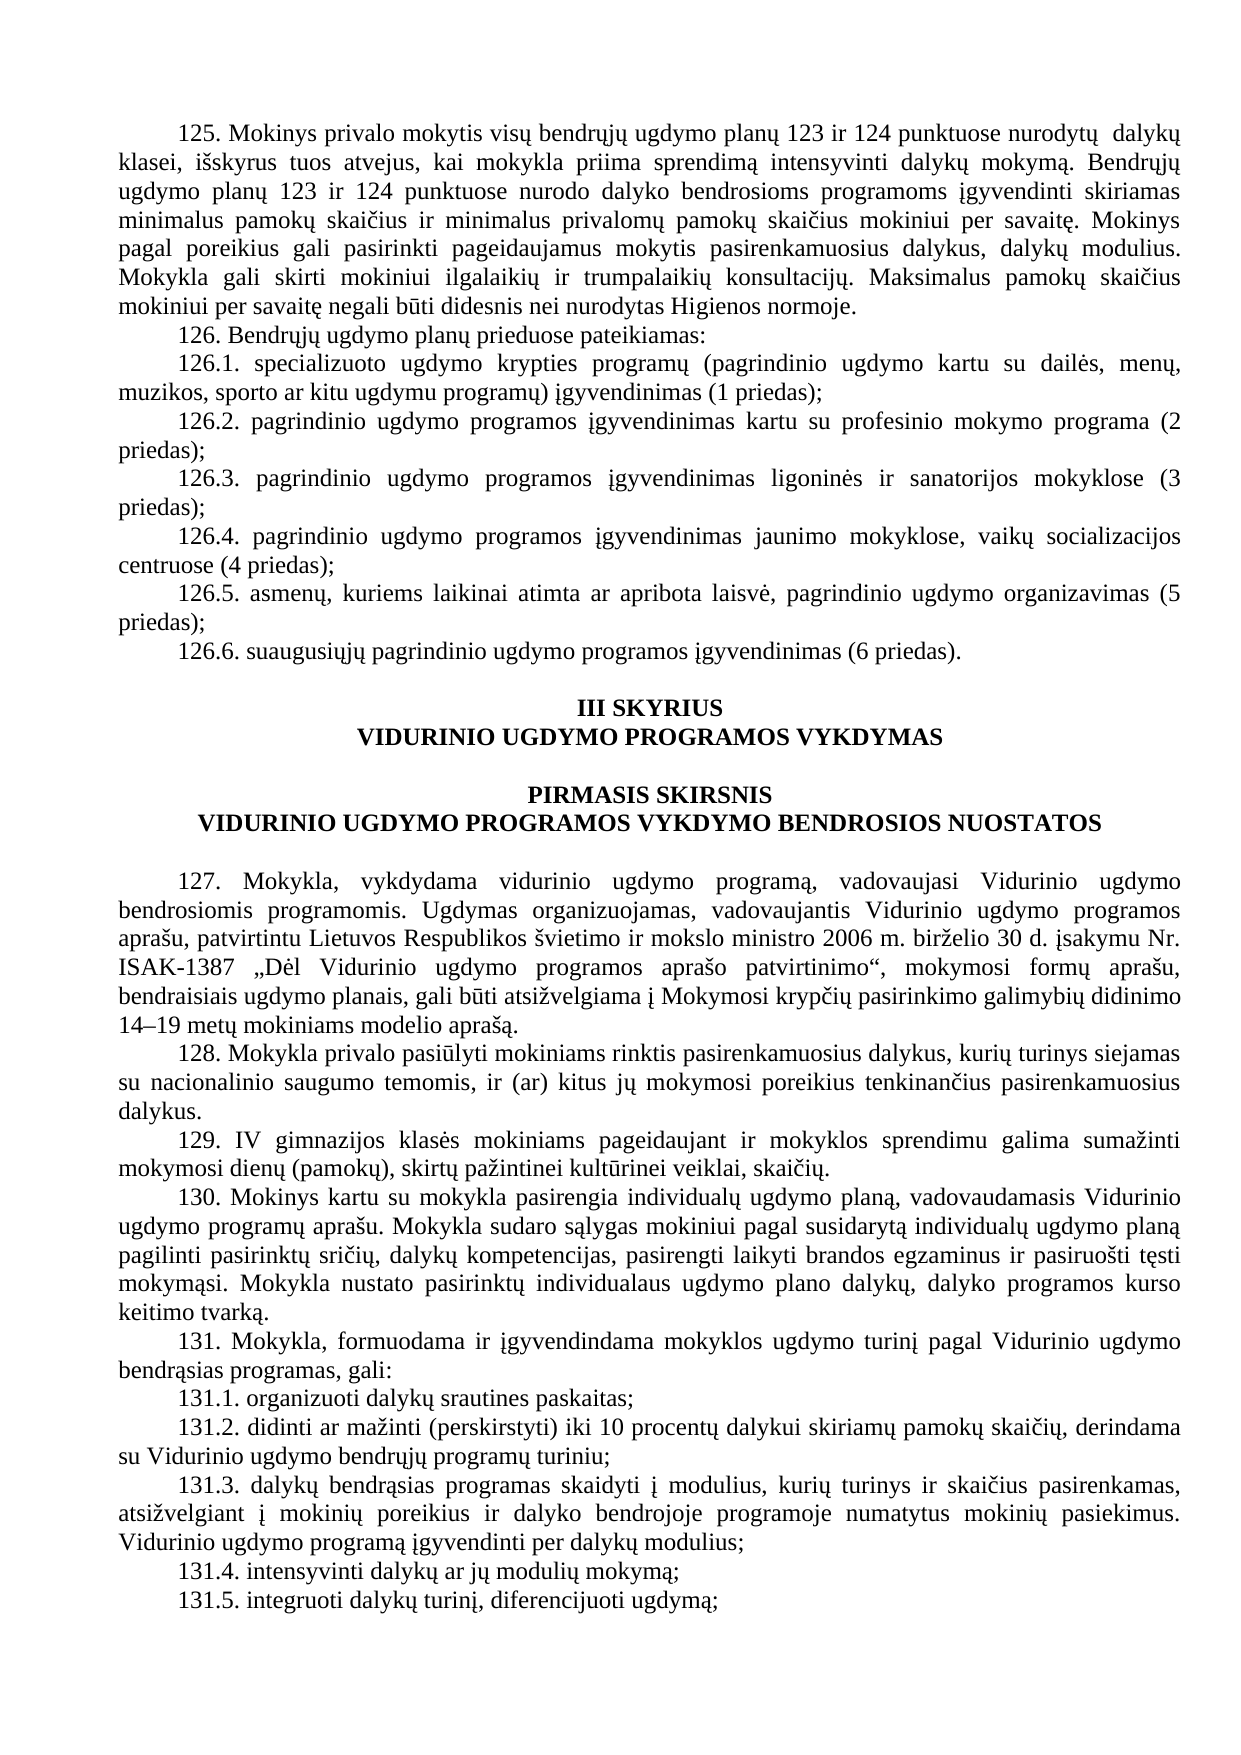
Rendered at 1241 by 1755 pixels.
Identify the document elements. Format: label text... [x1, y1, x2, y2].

text VIDURINIO UGDYMO PROGRAMOS VYKDYMAS [118, 722, 1182, 751]
text 126.3. pagrindinio ugdymo programos įgyvendinimas ligoninės ir sanatorijos mokyklose (3 priedas); [118, 463, 1182, 521]
text 126.6. suaugusiųjų pagrindinio ugdymo programos įgyvendinimas (6 priedas). [118, 636, 1182, 665]
text 126.2. pagrindinio ugdymo programos įgyvendinimas kartu su profesinio mokymo programa (2 priedas); [118, 406, 1182, 463]
text 131.2. didinti ar mažinti (perskirstyti) iki 10 procentų dalykui skiriamų pamokų skaičių, derindama su Vidurinio ugdymo bendrųjų programų turiniu; [118, 1412, 1182, 1470]
text 131.4. intensyvinti dalykų ar jų modulių mokymą; [118, 1556, 1182, 1585]
text III SKYRIUS [118, 693, 1182, 722]
text 125. Mokinys privalo mokytis visų bendrųjų ugdymo planų 123 ir 124 punktuose nurodytų dalykų klasei, išskyrus tuos atvejus, kai mokykla priima sprendimą intensyvinti dalykų mokymą. Bendrųjų ugdymo planų 123 ir 124 punktuose nurodo dalyko bendrosioms programoms įgyvendinti skiriamas minimalus pamokų skaičius ir minimalus privalomų pamokų skaičius mokiniui per savaitę. Mokinys pagal poreikius gali pasirinkti pageidaujamus mokytis pasirenkamuosius dalykus, dalykų modulius. Mokykla gali skirti mokiniui ilgalaikių ir trumpalaikių konsultacijų. Maksimalus pamokų skaičius mokiniui per savaitę negali būti didesnis nei nurodytas Higienos normoje. [118, 118, 1182, 320]
text 131.5. integruoti dalykų turinį, diferencijuoti ugdymą; [118, 1585, 1182, 1613]
text 130. Mokinys kartu su mokykla pasirengia individualų ugdymo planą, vadovaudamasis Vidurinio ugdymo programų aprašu. Mokykla sudaro sąlygas mokiniui pagal susidarytą individualų ugdymo planą pagilinti pasirinktų sričių, dalykų kompetencijas, pasirengti laikyti brandos egzaminus ir pasiruošti tęsti mokymąsi. Mokykla nustato pasirinktų individualaus ugdymo plano dalykų, dalyko programos kurso keitimo tvarką. [118, 1182, 1182, 1326]
text 131.3. dalykų bendrąsias programas skaidyti į modulius, kurių turinys ir skaičius pasirenkamas, atsižvelgiant į mokinių poreikius ir dalyko bendrojoje programoje numatytus mokinių pasiekimus. Vidurinio ugdymo programą įgyvendinti per dalykų modulius; [118, 1470, 1182, 1556]
text 126.1. specializuoto ugdymo krypties programų (pagrindinio ugdymo kartu su dailės, menų, muzikos, sporto ar kitu ugdymu programų) įgyvendinimas (1 priedas); [118, 348, 1182, 406]
text VIDURINIO UGDYMO PROGRAMOS VYKDYMO BENDROSIOS NUOSTATOS [118, 808, 1182, 837]
text 129. IV gimnazijos klasės mokiniams pageidaujant ir mokyklos sprendimu galima sumažinti mokymosi dienų (pamokų), skirtų pažintinei kultūrinei veiklai, skaičių. [118, 1125, 1182, 1182]
text 126.4. pagrindinio ugdymo programos įgyvendinimas jaunimo mokyklose, vaikų socializacijos centruose (4 priedas); [118, 521, 1182, 578]
text 128. Mokykla privalo pasiūlyti mokiniams rinktis pasirenkamuosius dalykus, kurių turinys siejamas su nacionalinio saugumo temomis, ir (ar) kitus jų mokymosi poreikius tenkinančius pasirenkamuosius dalykus. [118, 1038, 1182, 1125]
text 127. Mokykla, vykdydama vidurinio ugdymo programą, vadovaujasi Vidurinio ugdymo bendrosiomis programomis. Ugdymas organizuojamas, vadovaujantis Vidurinio ugdymo programos aprašu, patvirtintu Lietuvos Respublikos švietimo ir mokslo ministro 2006 m. birželio 30 d. įsakymu Nr. ISAK-1387 „Dėl Vidurinio ugdymo programos aprašo patvirtinimo“, mokymosi formų aprašu, bendraisiais ugdymo planais, gali būti atsižvelgiama į Mokymosi krypčių pasirinkimo galimybių didinimo 14–19 metų mokiniams modelio aprašą. [118, 866, 1182, 1038]
text 131.1. organizuoti dalykų srautines paskaitas; [118, 1383, 1182, 1412]
text 126. Bendrųjų ugdymo planų prieduose pateikiamas: [118, 320, 1182, 348]
text PIRMASIS SKIRSNIS [118, 780, 1182, 808]
text 131. Mokykla, formuodama ir įgyvendindama mokyklos ugdymo turinį pagal Vidurinio ugdymo bendrąsias programas, gali: [118, 1326, 1182, 1383]
text 126.5. asmenų, kuriems laikinai atimta ar apribota laisvė, pagrindinio ugdymo organizavimas (5 priedas); [118, 578, 1182, 636]
